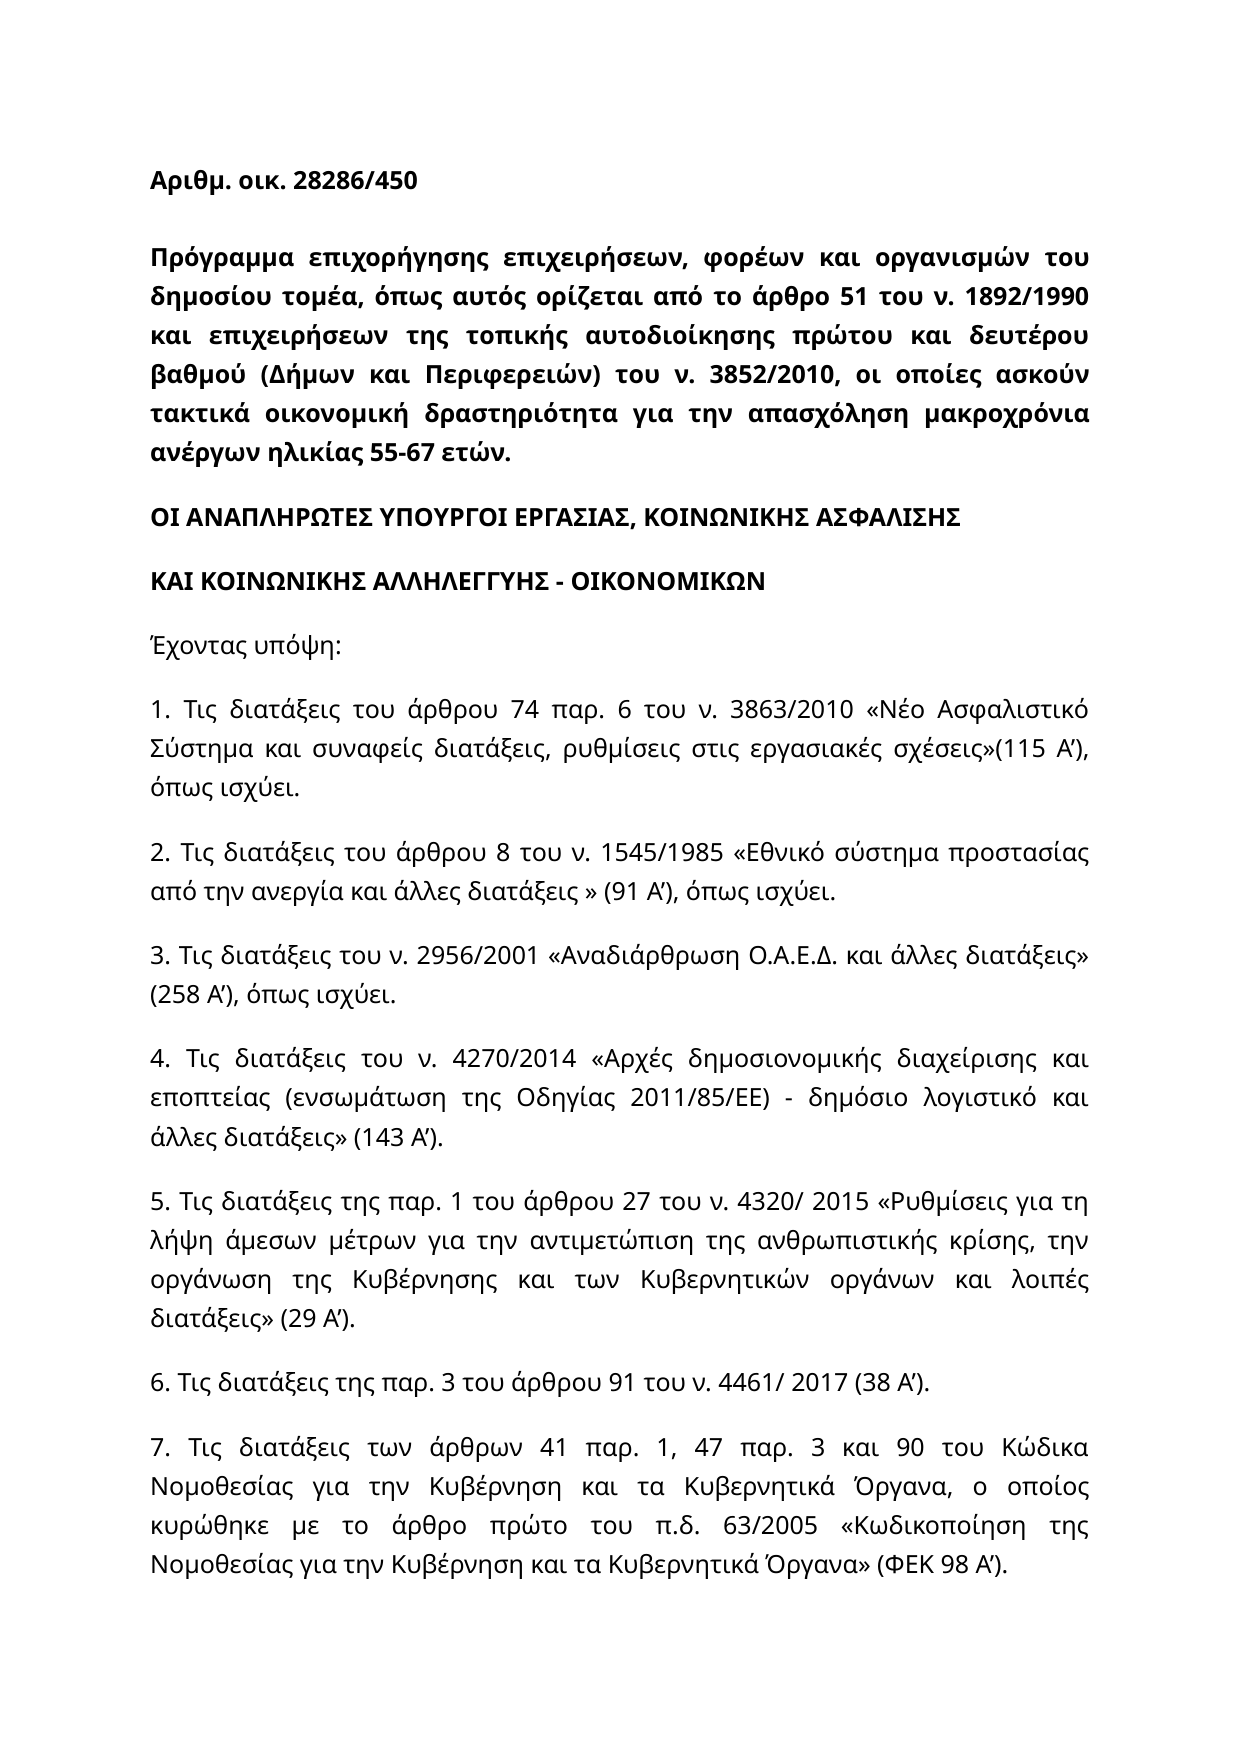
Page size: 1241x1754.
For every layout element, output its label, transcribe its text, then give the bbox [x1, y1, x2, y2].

text 5. Τις διατάξεις της παρ. 1 του άρθρου 27 του ν. 4320/ 2015 «Ρυθμίσεις για τη λήψη άμεσων μέτρων για την αντιμετώπιση της ανθρωπιστικής κρίσης, την οργάνωση της Κυβέρνησης και των Κυβερνητικών οργάνων και λοιπές διατάξεις» (29 Α’). [150, 1183, 1090, 1335]
text 1. Τις διατάξεις του άρθρου 74 παρ. 6 του ν. 3863/2010 «Νέο Ασφαλιστικό Σύστημα και συναφείς διατάξεις, ρυθμίσεις στις εργασιακές σχέσεις»(115 Α’), όπως ισχύει. [150, 692, 1090, 804]
text Πρόγραμμα επιχορήγησης επιχειρήσεων, φορέων και οργανισμών του δημοσίου τομέα, όπως αυτός ορίζεται από το άρθρο 51 του ν. 1892/1990 και επιχειρήσεων της τοπικής αυτοδιοίκησης πρώτου και δευτέρου βαθμού (Δήμων και Περιφερειών) του ν. 3852/2010, οι οποίες ασκούν τακτικά οικονομική δραστηριότητα για την απασχόληση μακροχρόνια ανέργων ηλικίας 55-67 ετών. [150, 239, 1090, 469]
text 4. Τις διατάξεις του ν. 4270/2014 «Αρχές δημοσιονομικής διαχείρισης και εποπτείας (ενσωμάτωση της Οδηγίας 2011/85/ΕΕ) - δημόσιο λογιστικό και άλλες διατάξεις» (143 Α’). [150, 1041, 1090, 1153]
text Έχοντας υπόψη: [150, 627, 1090, 662]
text 7. Τις διατάξεις των άρθρων 41 παρ. 1, 47 παρ. 3 και 90 του Κώδικα Νομοθεσίας για την Κυβέρνηση και τα Κυβερνητικά Όργανα, ο οποίος κυρώθηκε με το άρθρο πρώτο του π.δ. 63/2005 «Κωδικοποίηση της Νομοθεσίας για την Κυβέρνηση και τα Κυβερνητικά Όργανα» (ΦΕΚ 98 Α’). [150, 1429, 1090, 1581]
title Αριθμ. οικ. 28286/450 [150, 162, 1090, 197]
text ΟΙ ΑΝΑΠΛΗΡΩΤΕΣ ΥΠΟΥΡΓΟΙ ΕΡΓΑΣΙΑΣ, ΚΟΙΝΩΝΙΚΗΣ ΑΣΦΑΛΙΣΗΣ [150, 499, 1090, 533]
text 3. Τις διατάξεις του ν. 2956/2001 «Αναδιάρθρωση Ο.Α.Ε.Δ. και άλλες διατάξεις» (258 Α’), όπως ισχύει. [150, 937, 1090, 1011]
text 6. Τις διατάξεις της παρ. 3 του άρθρου 91 του ν. 4461/ 2017 (38 Α’). [150, 1365, 1090, 1399]
text 2. Τις διατάξεις του άρθρου 8 του ν. 1545/1985 «Εθνικό σύστημα προστασίας από την ανεργία και άλλες διατάξεις » (91 Α’), όπως ισχύει. [150, 834, 1090, 907]
text ΚΑΙ ΚΟΙΝΩΝΙΚΗΣ ΑΛΛΗΛΕΓΓΥΗΣ - ΟΙΚΟΝΟΜΙΚΩΝ [150, 563, 1090, 597]
